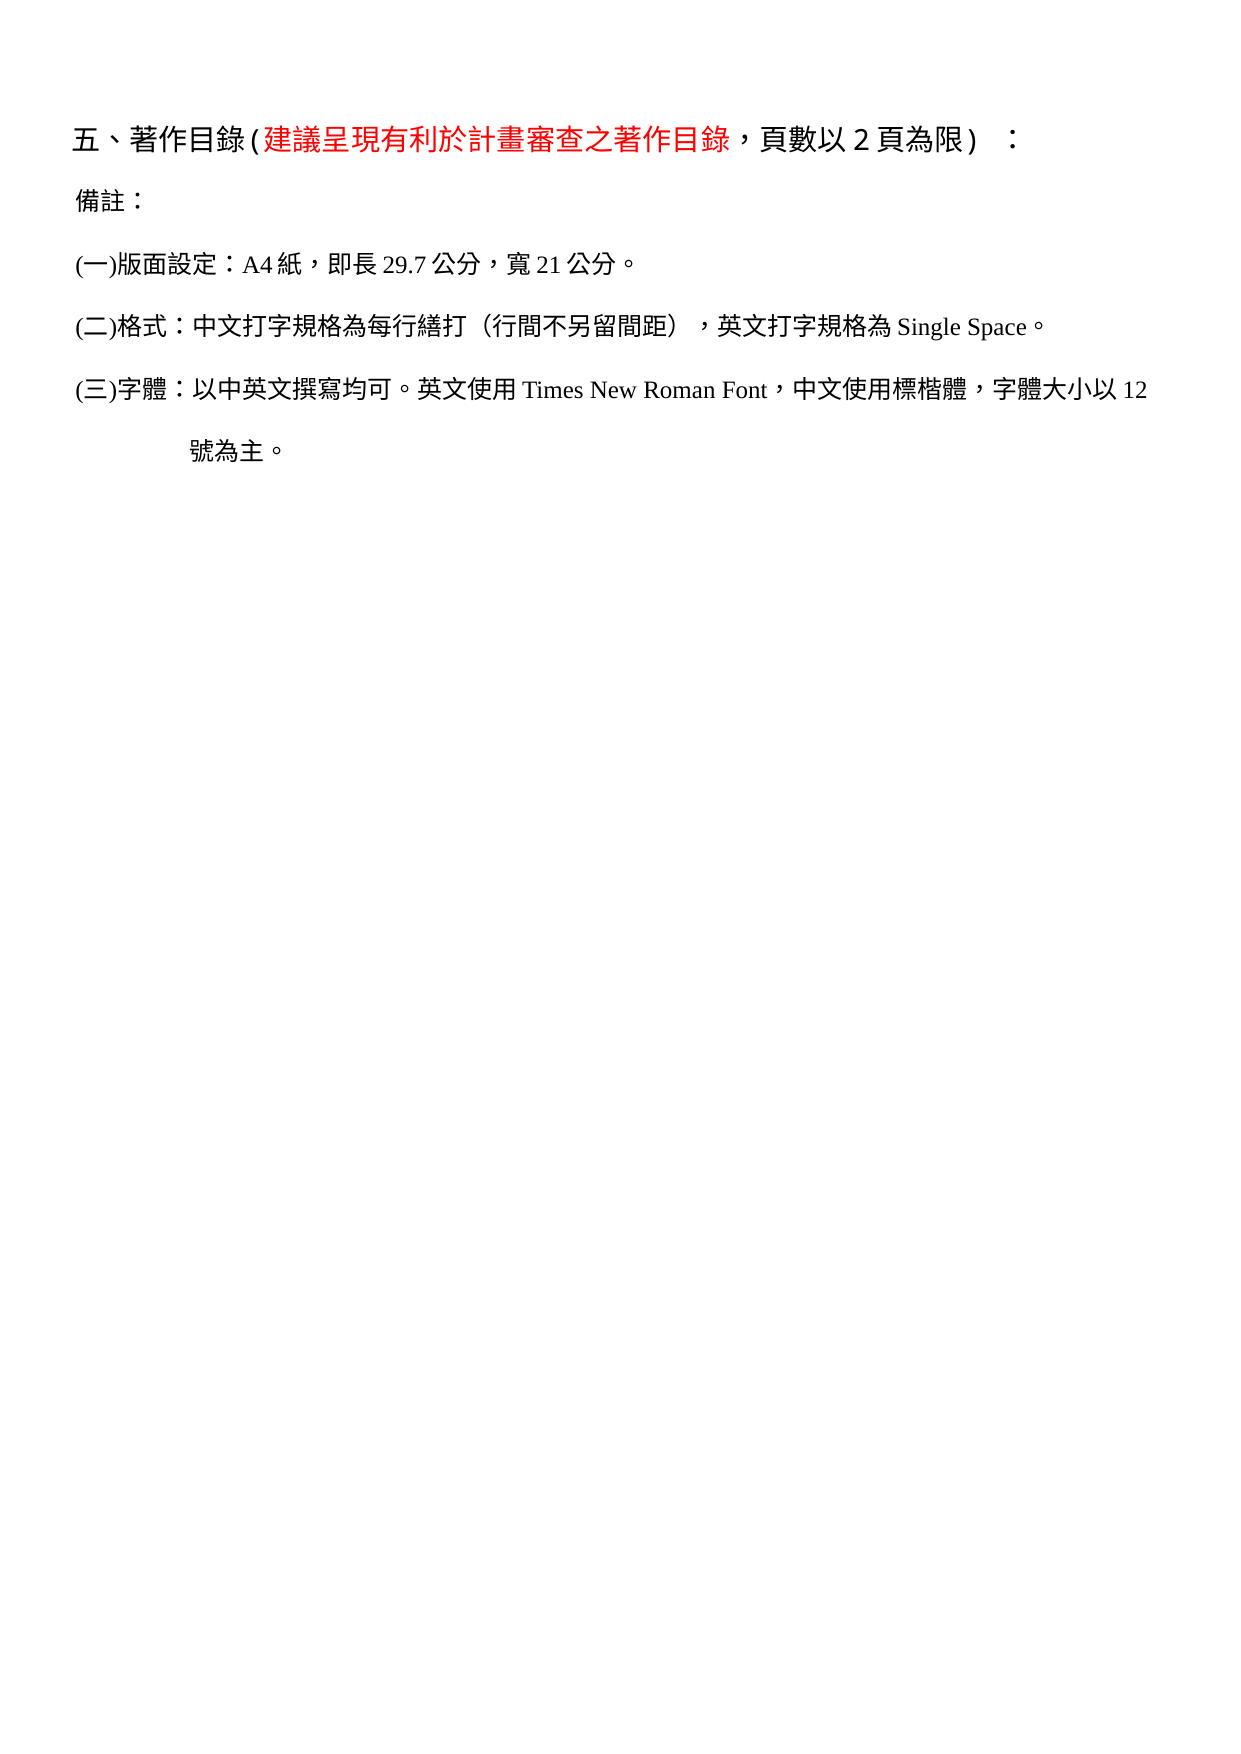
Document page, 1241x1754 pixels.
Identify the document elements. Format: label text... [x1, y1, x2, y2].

text 五、著作目錄(建議呈現有利於計畫審查之著作目錄，頁數以2頁為限) ： [71, 96, 1169, 158]
text (三)字體：以中英文撰寫均可。英文使用Times New Roman Font，中文使用標楷體，字體大小以12號為主。 [75, 346, 1169, 471]
text (二)格式：中文打字規格為每行繕打（行間不另留間距），英文打字規格為Single Space。 [75, 283, 1169, 346]
text (一)版面設定：A4紙，即長29.7公分，寬21公分。 [75, 221, 1169, 283]
text 備註： [75, 158, 1169, 221]
